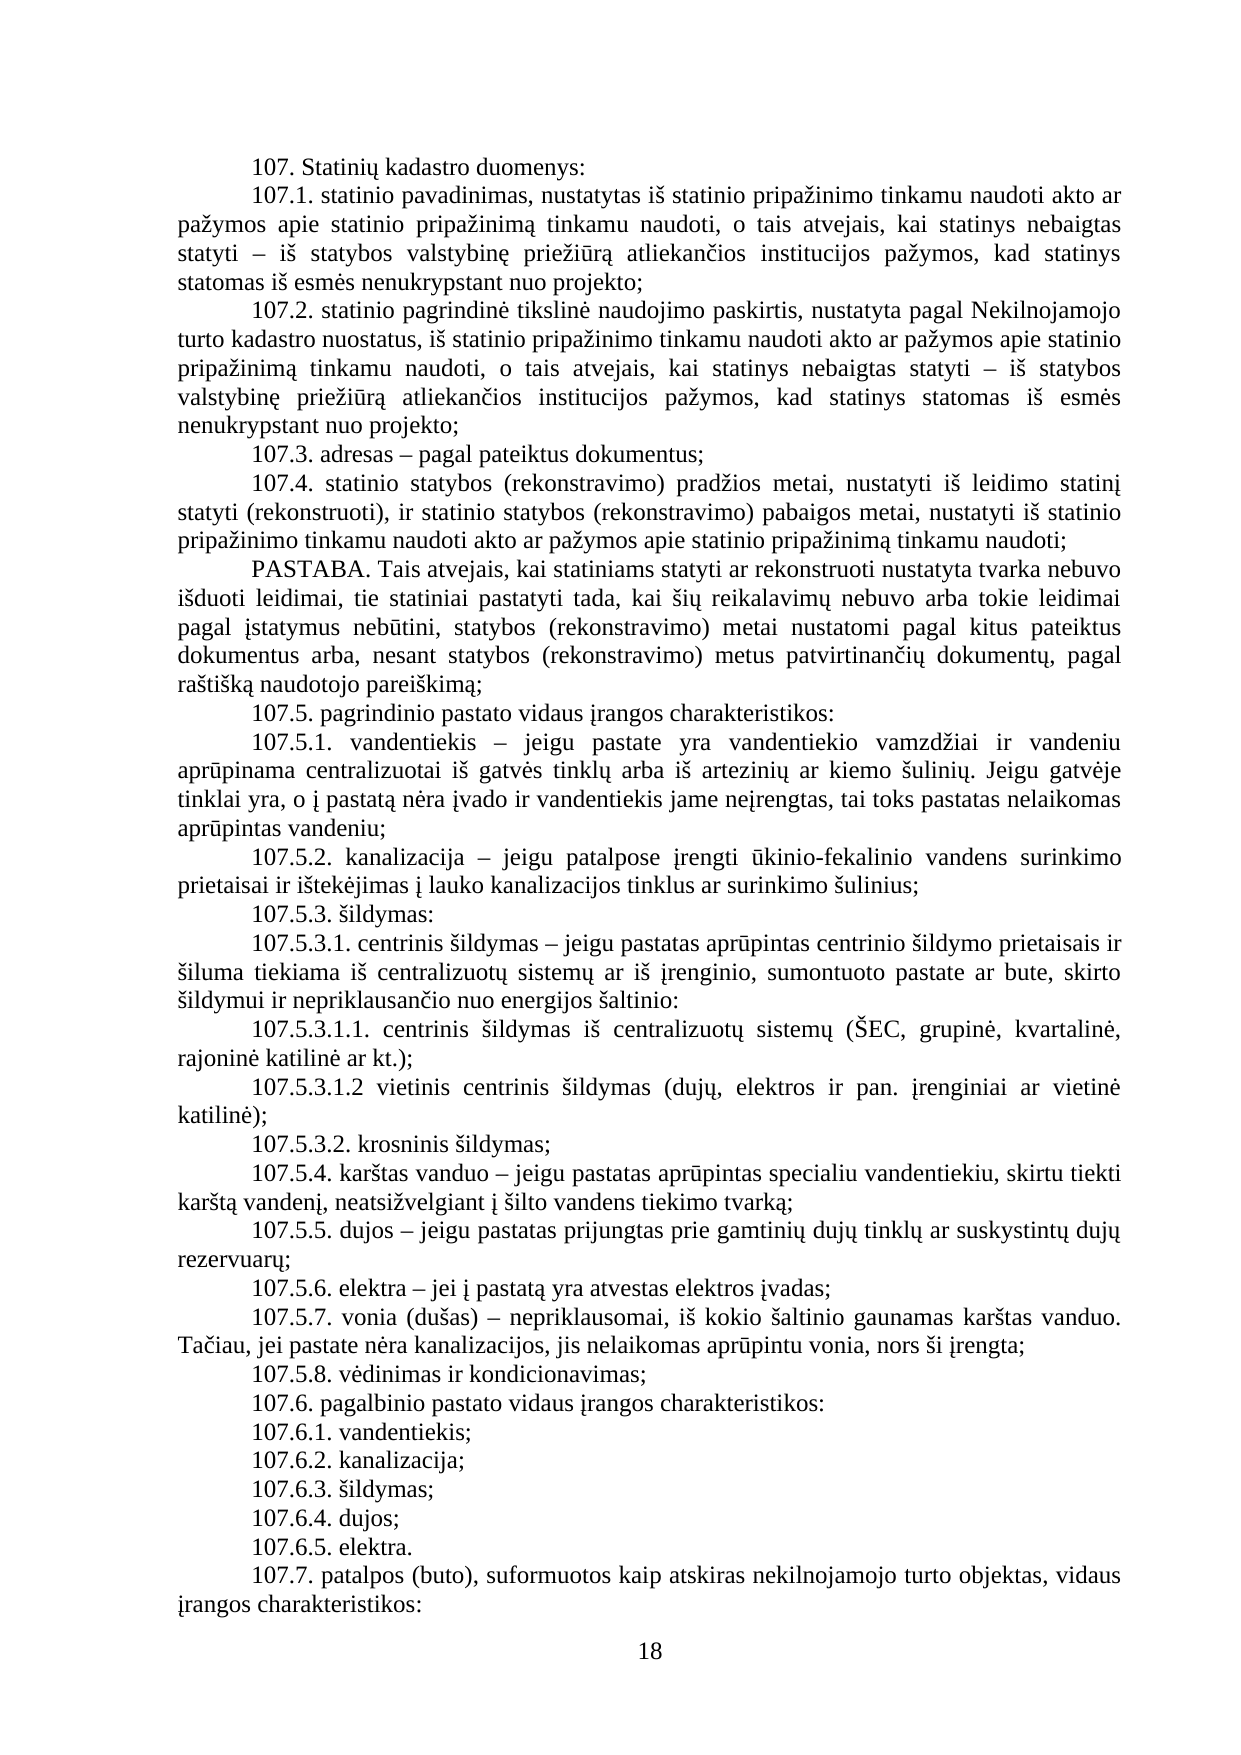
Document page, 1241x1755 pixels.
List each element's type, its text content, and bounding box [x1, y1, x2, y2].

text 107. Statinių kadastro duomenys: [177, 152, 1122, 181]
text 107.5.3.1.2 vietinis centrinis šildymas (dujų, elektros ir pan. įrenginiai ar vietinė katilinė); [177, 1072, 1122, 1129]
text 107.6.2. kanalizacija; [177, 1446, 1122, 1474]
text 107.3. adresas – pagal pateiktus dokumentus; [177, 439, 1122, 468]
text 107.6.5. elektra. [177, 1532, 1122, 1561]
text 107.5. pagrindinio pastato vidaus įrangos charakteristikos: [177, 698, 1122, 727]
text 107.6.3. šildymas; [177, 1474, 1122, 1503]
text 107.6.1. vandentiekis; [177, 1417, 1122, 1446]
text 107.5.7. vonia (dušas) – nepriklausomai, iš kokio šaltinio gaunamas karštas vanduo. Tačiau, jei pastate nėra kanalizacijos, jis nelaikomas aprūpintu vonia, nors ši įrengta; [177, 1302, 1122, 1359]
text 107.5.6. elektra – jei į pastatą yra atvestas elektros įvadas; [177, 1273, 1122, 1302]
text 107.5.5. dujos – jeigu pastatas prijungtas prie gamtinių dujų tinklų ar suskystintų dujų rezervuarų; [177, 1216, 1122, 1273]
text 107.7. patalpos (buto), suformuotos kaip atskiras nekilnojamojo turto objektas, vidaus įrangos charakteristikos: [177, 1561, 1122, 1618]
text 107.5.2. kanalizacija – jeigu patalpose įrengti ūkinio-fekalinio vandens surinkimo prietaisai ir ištekėjimas į lauko kanalizacijos tinklus ar surinkimo šulinius; [177, 842, 1122, 899]
text 107.4. statinio statybos (rekonstravimo) pradžios metai, nustatyti iš leidimo statinį statyti (rekonstruoti), ir statinio statybos (rekonstravimo) pabaigos metai, nustatyti iš statinio pripažinimo tinkamu naudoti akto ar pažymos apie statinio pripažinimą tinkamu naudoti; [177, 468, 1122, 554]
text 107.5.4. karštas vanduo – jeigu pastatas aprūpintas specialiu vandentiekiu, skirtu tiekti karštą vandenį, neatsižvelgiant į šilto vandens tiekimo tvarką; [177, 1158, 1122, 1216]
text 107.6. pagalbinio pastato vidaus įrangos charakteristikos: [177, 1388, 1122, 1417]
text 107.5.1. vandentiekis – jeigu pastate yra vandentiekio vamzdžiai ir vandeniu aprūpinama centralizuotai iš gatvės tinklų arba iš artezinių ar kiemo šulinių. Jeigu gatvėje tinklai yra, o į pastatą nėra įvado ir vandentiekis jame neįrengtas, tai toks pastatas nelaikomas aprūpintas vandeniu; [177, 727, 1122, 842]
text 107.5.3.1. centrinis šildymas – jeigu pastatas aprūpintas centrinio šildymo prietaisais ir šiluma tiekiama iš centralizuotų sistemų ar iš įrenginio, sumontuoto pastate ar bute, skirto šildymui ir nepriklausančio nuo energijos šaltinio: [177, 928, 1122, 1014]
text 107.6.4. dujos; [177, 1503, 1122, 1532]
text 107.5.3.2. krosninis šildymas; [177, 1129, 1122, 1158]
text 107.1. statinio pavadinimas, nustatytas iš statinio pripažinimo tinkamu naudoti akto ar pažymos apie statinio pripažinimą tinkamu naudoti, o tais atvejais, kai statinys nebaigtas statyti – iš statybos valstybinę priežiūrą atliekančios institucijos pažymos, kad statinys statomas iš esmės nenukrypstant nuo projekto; [177, 181, 1122, 296]
text PASTABA. Tais atvejais, kai statiniams statyti ar rekonstruoti nustatyta tvarka nebuvo išduoti leidimai, tie statiniai pastatyti tada, kai šių reikalavimų nebuvo arba tokie leidimai pagal įstatymus nebūtini, statybos (rekonstravimo) metai nustatomi pagal kitus pateiktus dokumentus arba, nesant statybos (rekonstravimo) metus patvirtinančių dokumentų, pagal raštišką naudotojo pareiškimą; [177, 554, 1122, 698]
text 107.2. statinio pagrindinė tikslinė naudojimo paskirtis, nustatyta pagal Nekilnojamojo turto kadastro nuostatus, iš statinio pripažinimo tinkamu naudoti akto ar pažymos apie statinio pripažinimą tinkamu naudoti, o tais atvejais, kai statinys nebaigtas statyti – iš statybos valstybinę priežiūrą atliekančios institucijos pažymos, kad statinys statomas iš esmės nenukrypstant nuo projekto; [177, 296, 1122, 439]
text 107.5.3.1.1. centrinis šildymas iš centralizuotų sistemų (ŠEC, grupinė, kvartalinė, rajoninė katilinė ar kt.); [177, 1014, 1122, 1072]
text 107.5.3. šildymas: [177, 899, 1122, 928]
text 107.5.8. vėdinimas ir kondicionavimas; [177, 1359, 1122, 1388]
